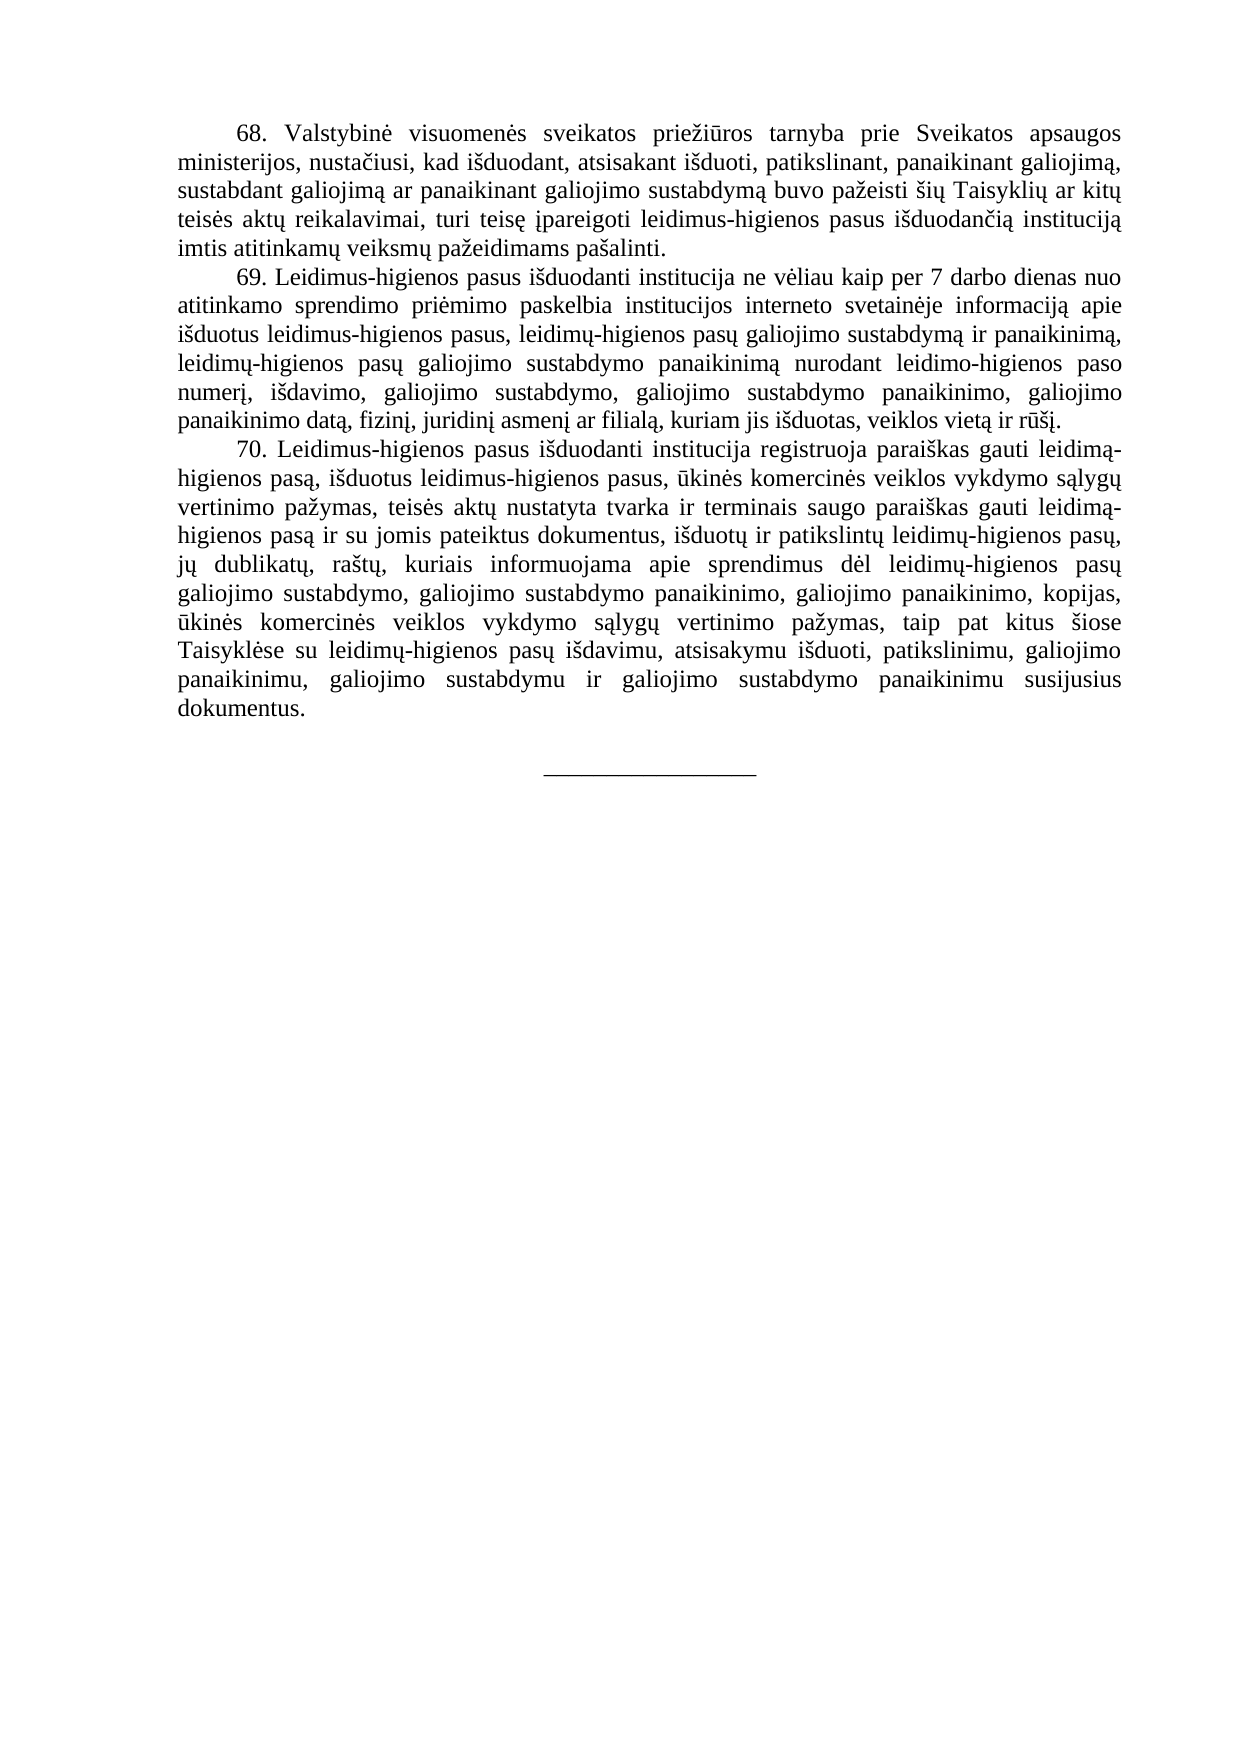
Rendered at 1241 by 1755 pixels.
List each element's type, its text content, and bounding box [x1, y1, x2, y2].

text 69. Leidimus-higienos pasus išduodanti institucija ne vėliau kaip per 7 darbo dienas nuo atitinkamo sprendimo priėmimo paskelbia institucijos interneto svetainėje informaciją apie išduotus leidimus-higienos pasus, leidimų-higienos pasų galiojimo sustabdymą ir panaikinimą, leidimų-higienos pasų galiojimo sustabdymo panaikinimą nurodant leidimo-higienos paso numerį, išdavimo, galiojimo sustabdymo, galiojimo sustabdymo panaikinimo, galiojimo panaikinimo datą, fizinį, juridinį asmenį ar filialą, kuriam jis išduotas, veiklos vietą ir rūšį. [177, 262, 1122, 434]
text 68. Valstybinė visuomenės sveikatos priežiūros tarnyba prie Sveikatos apsaugos ministerijos, nustačiusi, kad išduodant, atsisakant išduoti, patikslinant, panaikinant galiojimą, sustabdant galiojimą ar panaikinant galiojimo sustabdymą buvo pažeisti šių Taisyklių ar kitų teisės aktų reikalavimai, turi teisę įpareigoti leidimus-higienos pasus išduodančią instituciją imtis atitinkamų veiksmų pažeidimams pašalinti. [177, 118, 1122, 262]
text _________________ [177, 751, 1122, 779]
text 70. Leidimus-higienos pasus išduodanti institucija registruoja paraiškas gauti leidimą-higienos pasą, išduotus leidimus-higienos pasus, ūkinės komercinės veiklos vykdymo sąlygų vertinimo pažymas, teisės aktų nustatyta tvarka ir terminais saugo paraiškas gauti leidimą-higienos pasą ir su jomis pateiktus dokumentus, išduotų ir patikslintų leidimų-higienos pasų, jų dublikatų, raštų, kuriais informuojama apie sprendimus dėl leidimų-higienos pasų galiojimo sustabdymo, galiojimo sustabdymo panaikinimo, galiojimo panaikinimo, kopijas, ūkinės komercinės veiklos vykdymo sąlygų vertinimo pažymas, taip pat kitus šiose Taisyklėse su leidimų-higienos pasų išdavimu, atsisakymu išduoti, patikslinimu, galiojimo panaikinimu, galiojimo sustabdymu ir galiojimo sustabdymo panaikinimu susijusius dokumentus. [177, 434, 1122, 722]
